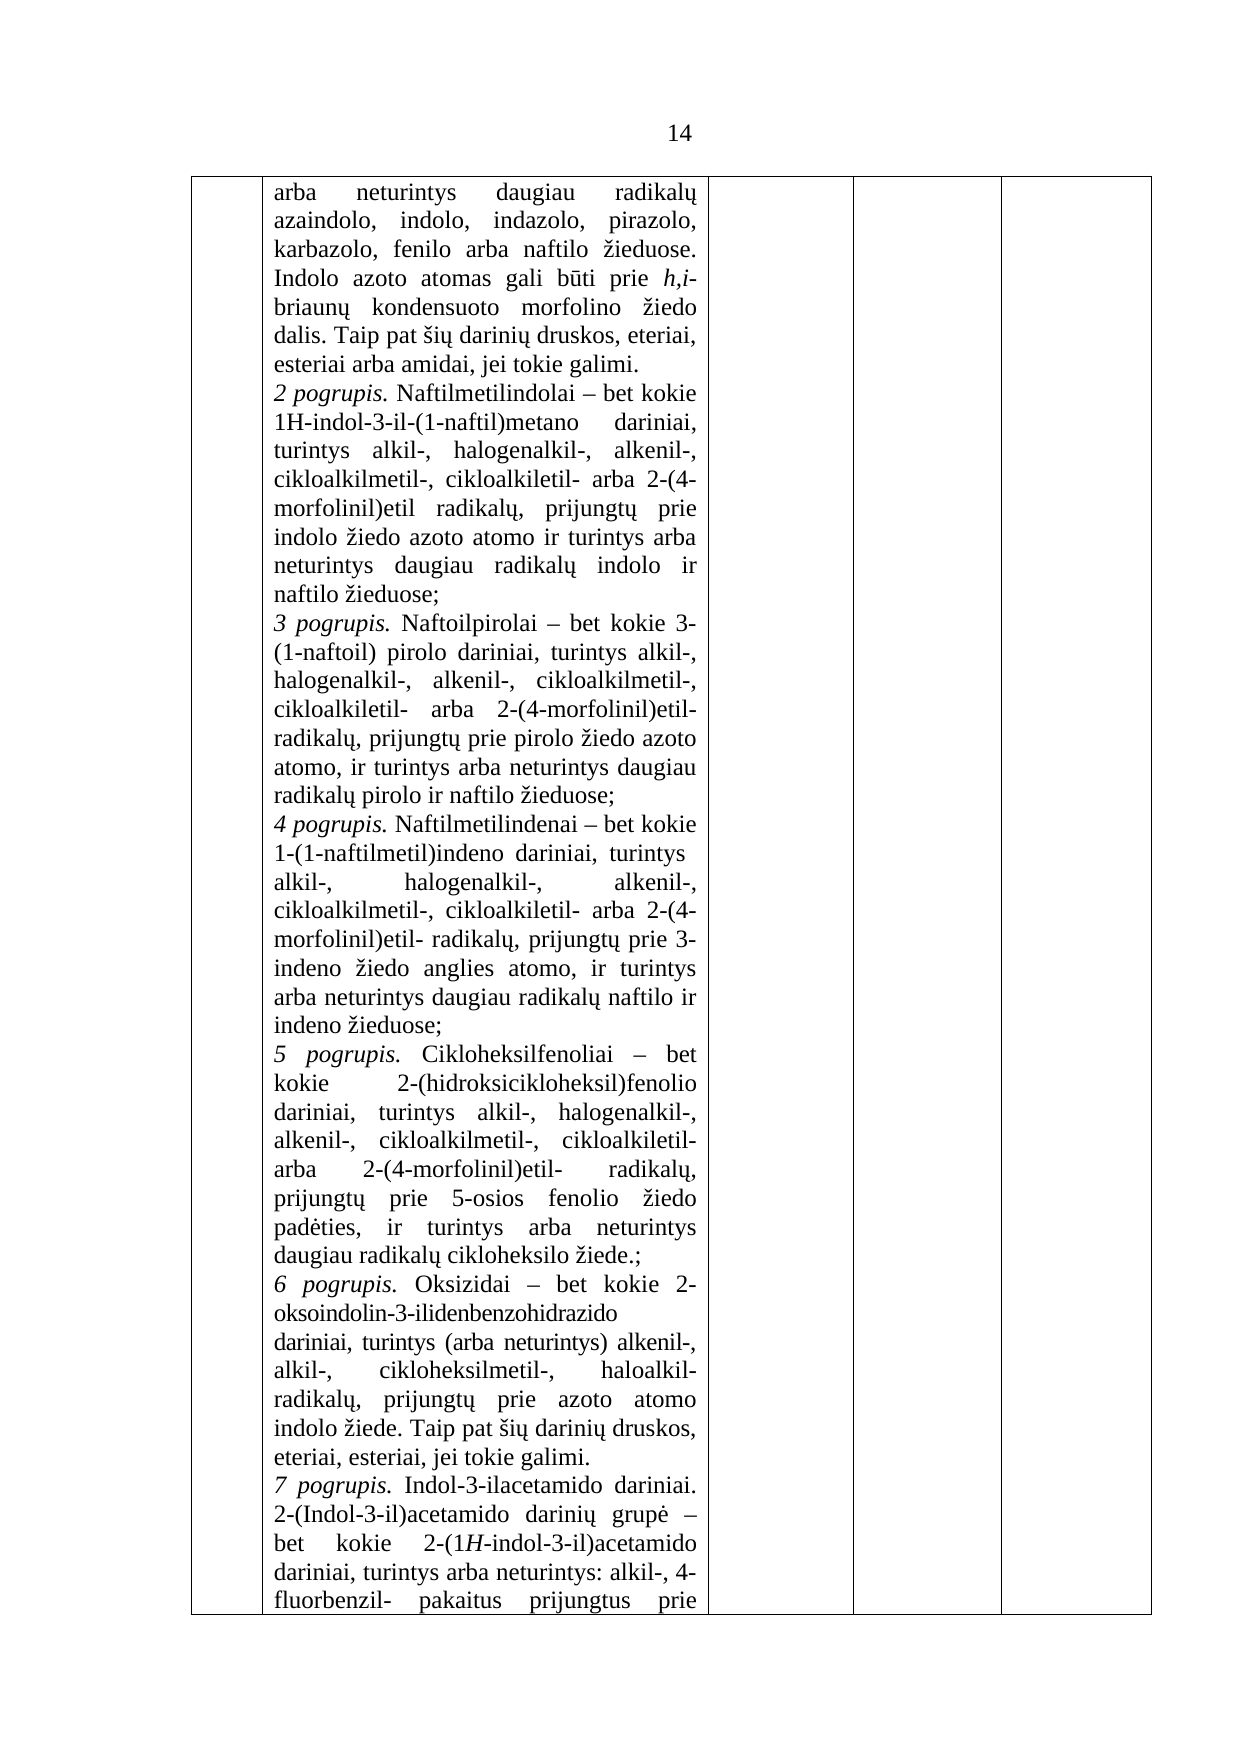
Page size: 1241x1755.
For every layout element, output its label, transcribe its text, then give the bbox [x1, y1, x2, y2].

table_cell arba neturintys daugiau radikalų azaindolo, indolo, indazolo, pirazolo, karbazolo, fenilo arba naftilo žieduose. Indolo azoto atomas gali būti prie h,i-briaunų kondensuoto morfolino žiedo dalis. Taip pat šių darinių druskos, eteriai, esteriai arba amidai, jei tokie galimi. 2 pogrupis. Naftilmetilindolai – bet kokie 1H-indol-3-il-(1-naftil)metano dariniai, turintys alkil-, halogenalkil-, alkenil-, cikloalkilmetil-, cikloalkiletil- arba 2-(4-morfolinil)etil radikalų, prijungtų prie indolo žiedo azoto atomo ir turintys arba neturintys daugiau radikalų indolo ir naftilo žieduose; 3 pogrupis. Naftoilpirolai – bet kokie 3-(1-naftoil) pirolo dariniai, turintys alkil-, halogenalkil-, alkenil-, cikloalkilmetil-, cikloalkiletil- arba 2-(4-morfolinil)etil- radikalų, prijungtų prie pirolo žiedo azoto atomo, ir turintys arba neturintys daugiau radikalų pirolo ir naftilo žieduose; 4 pogrupis. Naftilmetilindenai – bet kokie 1-(1-naftilmetil)indeno dariniai, turintys alkil-, halogenalkil-, alkenil-, cikloalkilmetil-, cikloalkiletil- arba 2-(4-morfolinil)etil- radikalų, prijungtų prie 3-indeno žiedo anglies atomo, ir turintys arba neturintys daugiau radikalų naftilo ir indeno žieduose; 5 pogrupis. Cikloheksilfenoliai – bet kokie 2-(hidroksicikloheksil)fenolio dariniai, turintys alkil-, halogenalkil-, alkenil-, cikloalkilmetil-, cikloalkiletil- arba 2-(4-morfolinil)etil- radikalų, prijungtų prie 5-osios fenolio žiedo padėties, ir turintys arba neturintys daugiau radikalų cikloheksilo žiede.; 6 pogrupis. Oksizidai – bet kokie 2-oksoindolin-3-ilidenbenzohidrazido dariniai, turintys (arba neturintys) alkenil-, alkil-, cikloheksilmetil-, haloalkil- radikalų, prijungtų prie azoto atomo indolo žiede. Taip pat šių darinių druskos, eteriai, esteriai, jei tokie galimi. 7 pogrupis. Indol-3-ilacetamido dariniai. 2-(Indol-3-il)acetamido darinių grupė – bet kokie 2-(1H-indol-3-il)acetamido dariniai, turintys arba neturintys: alkil-, 4-fluorbenzil- pakaitus prijungtus prie [263, 177, 708, 1614]
table_cell [709, 177, 853, 1614]
table_cell [1002, 177, 1151, 1614]
table_cell [192, 177, 262, 1614]
table_cell [854, 177, 1001, 1614]
